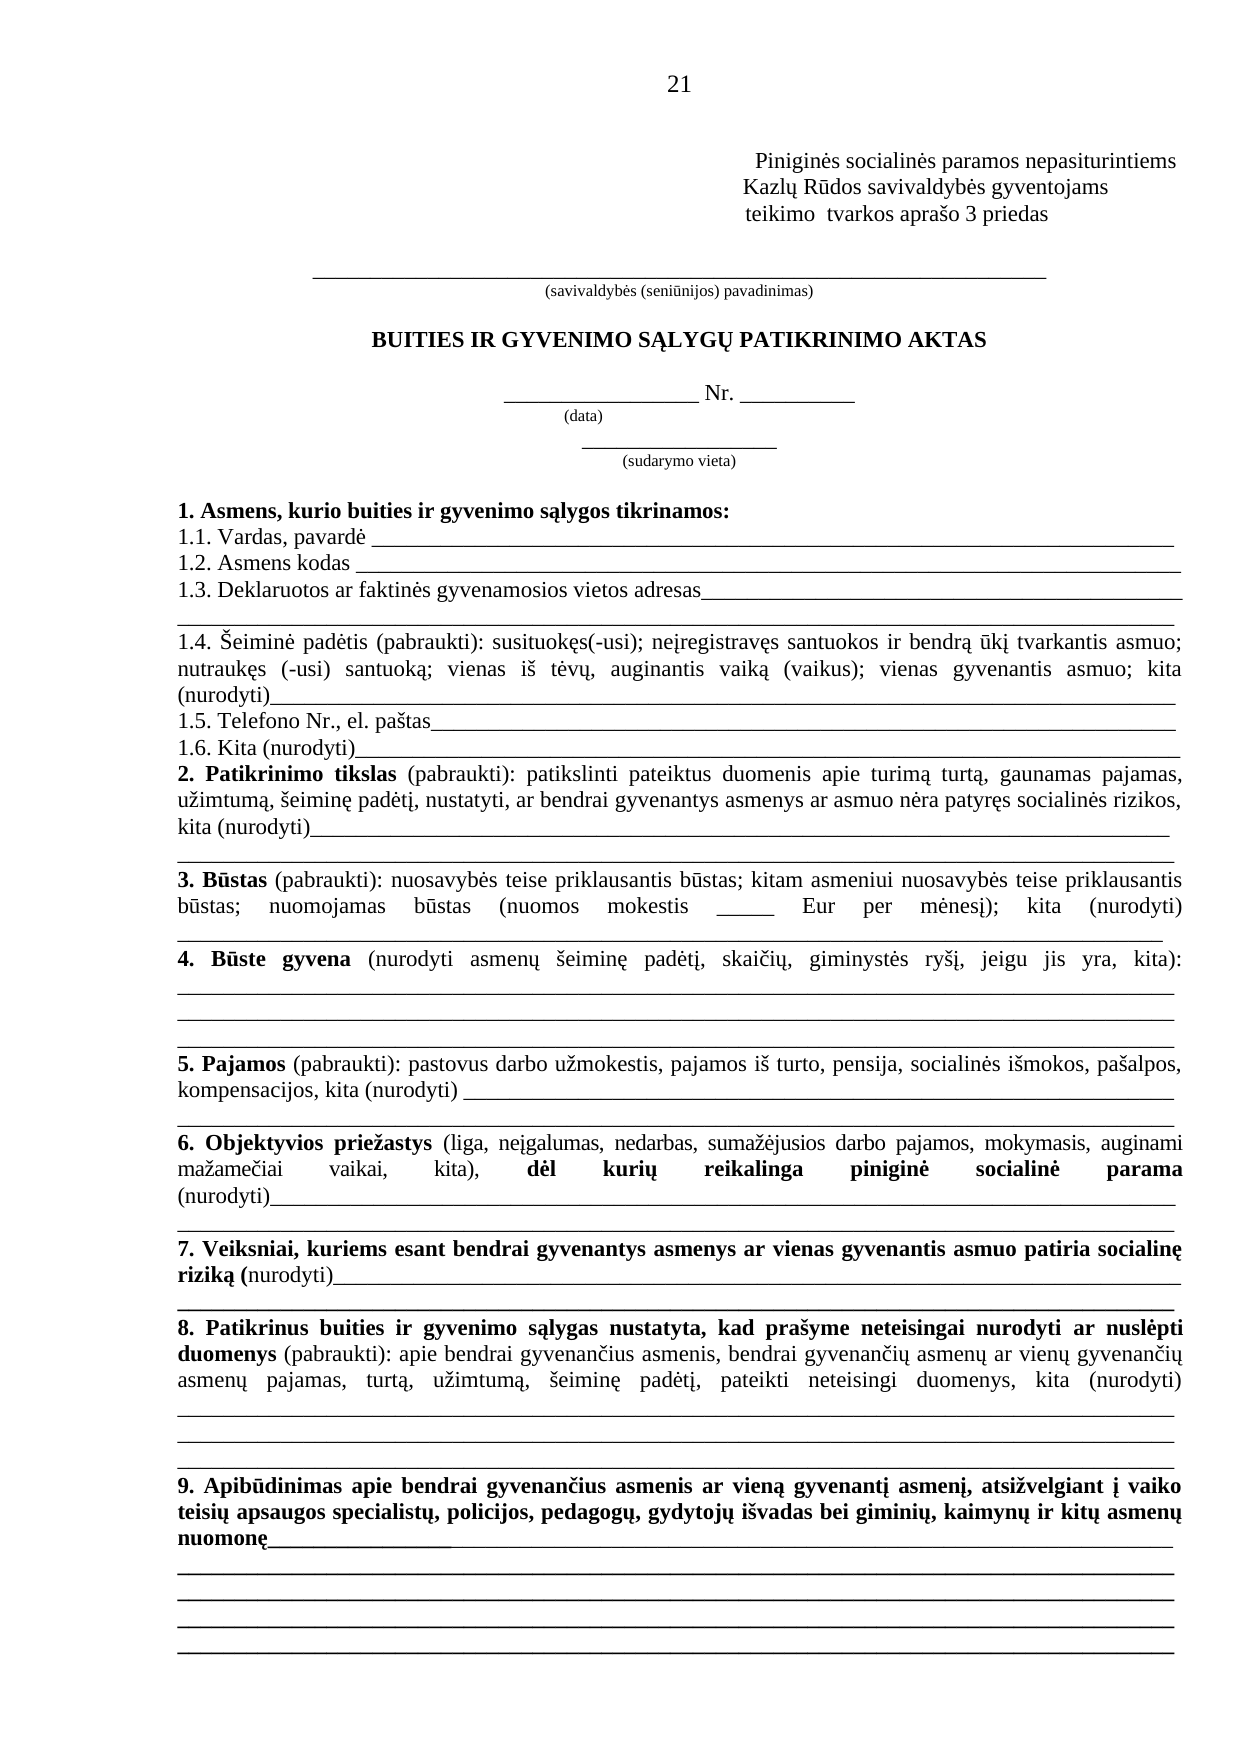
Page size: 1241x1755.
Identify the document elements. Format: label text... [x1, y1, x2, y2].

text Piniginės socialinės paramos nepasiturintiems [717, 147, 1181, 173]
text BUITIES IR GYVENIMO SĄLYGŲ PATIKRINIMO AKTAS [177, 327, 1181, 353]
text 4. Būste gyvena (nurodyti asmenų šeiminę padėtį, skaičių, giminystės ryšį, jeigu jis yra, kita): _____________________________________________________________________________________________________________________________________________________________________________________________________________________________________________________________________ [177, 945, 1183, 1050]
text _______________________________________________________________________________________ [177, 602, 1183, 628]
text teikimo tvarkos aprašo 3 priedas [177, 199, 1181, 226]
text _______________________________________________________________________________________ [177, 1287, 1183, 1314]
text 1.2. Asmens kodas ________________________________________________________________________ [177, 549, 1183, 576]
text 3. Būstas (pabraukti): nuosavybės teise priklausantis būstas; kitam asmeniui nuosavybės teise priklausantis būstas; nuomojamas būstas (nuomos mokestis _____ Eur per mėnesį); kita (nurodyti) ______________________________________________________________________________________ [177, 866, 1183, 945]
text _______________________________________________________________________________________ [177, 839, 1183, 866]
text ________________________________________________________________ [177, 255, 1181, 281]
text (sudarymo vieta) [177, 451, 1181, 470]
text 1. Asmens, kurio buities ir gyvenimo sąlygos tikrinamos: [177, 497, 1183, 523]
text 8. Patikrinus buities ir gyvenimo sąlygas nustatyta, kad prašyme neteisingai nurodyti ar nuslėpti duomenys (pabraukti): apie bendrai gyvenančius asmenis, bendrai gyvenančių asmenų ar vienų gyvenančių asmenų pajamas, turtą, užimtumą, šeiminę padėtį, pateikti neteisingi duomenys, kita (nurodyti) _____________________________________________________________________________________________________________________________________________________________________________________________________________________________________________________________________ [177, 1314, 1183, 1472]
text 1.3. Deklaruotos ar faktinės gyvenamosios vietos adresas__________________________________________ [177, 576, 1183, 602]
text 1.5. Telefono Nr., el. paštas_________________________________________________________________ [177, 707, 1183, 734]
text _____________________________________________________________________________________________________________________________________________________________________________________________________________________________________________________________________ [177, 1577, 1183, 1656]
text 9. Apibūdinimas apie bendrai gyvenančius asmenis ar vieną gyvenantį asmenį, atsižvelgiant į vaiko teisių apsaugos specialistų, policijos, pedagogų, gydytojų išvadas bei giminių, kaimynų ir kitų asmenų nuomonę_______________________________________________________________________________ [177, 1472, 1183, 1551]
text (savivaldybės (seniūnijos) pavadinimas) [177, 281, 1181, 300]
text 1.1. Vardas, pavardė ______________________________________________________________________ [177, 523, 1183, 549]
text 6. Objektyvios priežastys (liga, neįgalumas, nedarbas, sumažėjusios darbo pajamos, mokymasis, auginami mažamečiai vaikai, kita), dėl kurių reikalinga piniginė socialinė parama (nurodyti)______________________________________________________________________________________________________________________________________________________________________ [177, 1129, 1183, 1234]
text 5. Pajamos (pabraukti): pastovus darbo užmokestis, pajamos iš turto, pensija, socialinės išmokos, pašalpos, kompensacijos, kita (nurodyti) ______________________________________________________________ [177, 1050, 1183, 1103]
text 1.4. Šeiminė padėtis (pabraukti): susituokęs(-usi); neįregistravęs santuokos ir bendrą ūkį tvarkantis asmuo; nutraukęs (-usi) santuoką; vienas iš tėvų, auginantis vaiką (vaikus); vienas gyvenantis asmuo; kita (nurodyti)_______________________________________________________________________________ [177, 628, 1183, 707]
text 7. Veiksniai, kuriems esant bendrai gyvenantys asmenys ar vienas gyvenantis asmuo patiria socialinę riziką (nurodyti)__________________________________________________________________________ [177, 1234, 1183, 1287]
text _________________ Nr. __________ [177, 379, 1181, 406]
text _______________________________________________________________________________________ [177, 1103, 1183, 1129]
text 2. Patikrinimo tikslas (pabraukti): patikslinti pateiktus duomenis apie turimą turtą, gaunamas pajamas, užimtumą, šeiminę padėtį, nustatyti, ar bendrai gyvenantys asmenys ar asmuo nėra patyręs socialinės rizikos, kita (nurodyti)___________________________________________________________________________ [177, 760, 1183, 839]
text 1.6. Kita (nurodyti)________________________________________________________________________ [177, 734, 1183, 760]
text (data) [517, 406, 1181, 425]
text Kazlų Rūdos savivaldybės gyventojams [177, 173, 1181, 199]
text _________________ [177, 425, 1181, 451]
text _______________________________________________________________________________________ [177, 1551, 1183, 1577]
